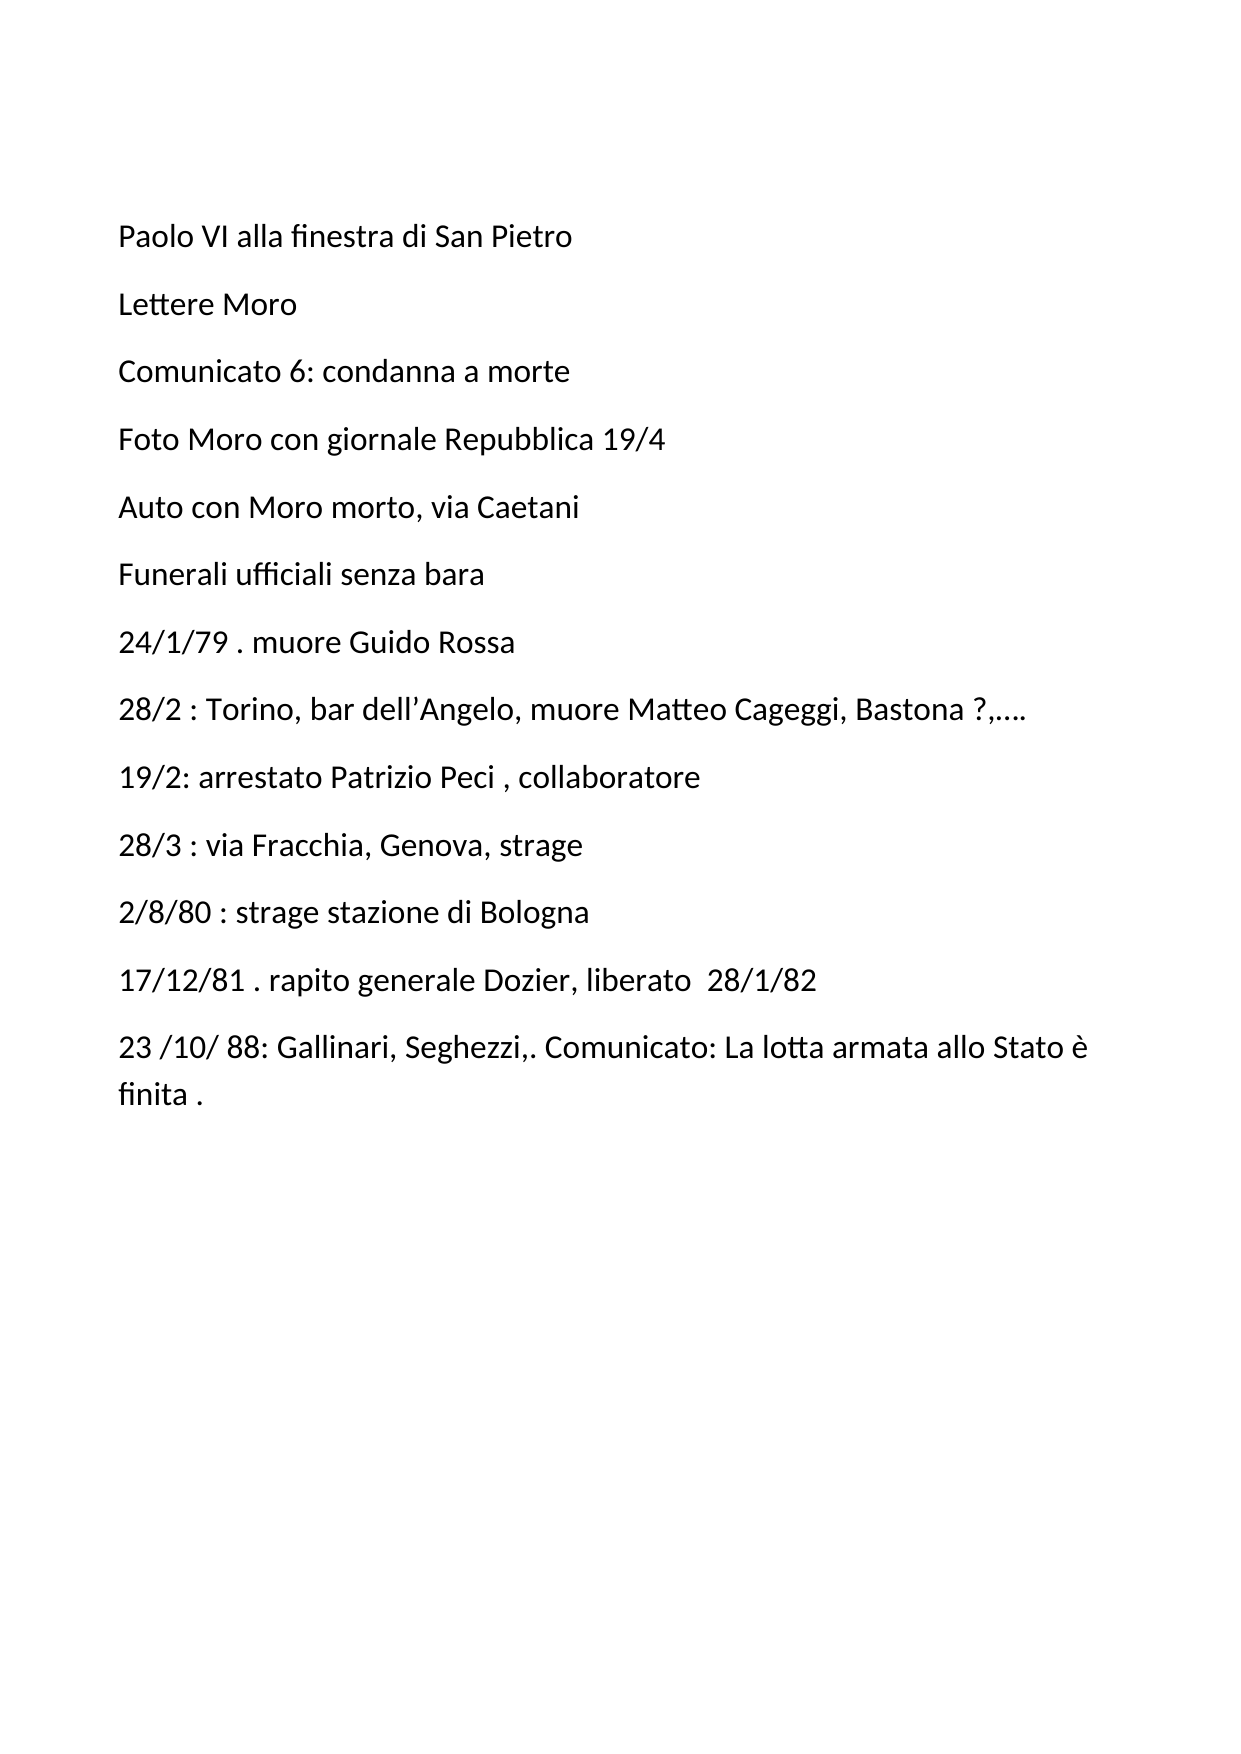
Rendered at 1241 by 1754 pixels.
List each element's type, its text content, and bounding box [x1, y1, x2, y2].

text Foto Moro con giornale Repubblica 19/4 [118, 418, 1122, 459]
text 17/12/81 . rapito generale Dozier, liberato 28/1/82 [118, 959, 1122, 999]
text 24/1/79 . muore Guido Rossa [118, 621, 1122, 662]
text Auto con Moro morto, via Caetani [118, 486, 1122, 526]
text 28/3 : via Fracchia, Genova, strage [118, 824, 1122, 864]
text 23 /10/ 88: Gallinari, Seghezzi,. Comunicato: La lotta armata allo Stato è finita . [118, 1026, 1122, 1114]
text Paolo VI alla finestra di San Pietro [118, 215, 1122, 256]
text 2/8/80 : strage stazione di Bologna [118, 891, 1122, 932]
text Comunicato 6: condanna a morte [118, 350, 1122, 391]
text 28/2 : Torino, bar dell’Angelo, muore Matteo Cageggi, Bastona ?,…. [118, 688, 1122, 729]
text Funerali ufficiali senza bara [118, 553, 1122, 594]
text Lettere Moro [118, 283, 1122, 323]
text 19/2: arrestato Patrizio Peci , collaboratore [118, 756, 1122, 797]
